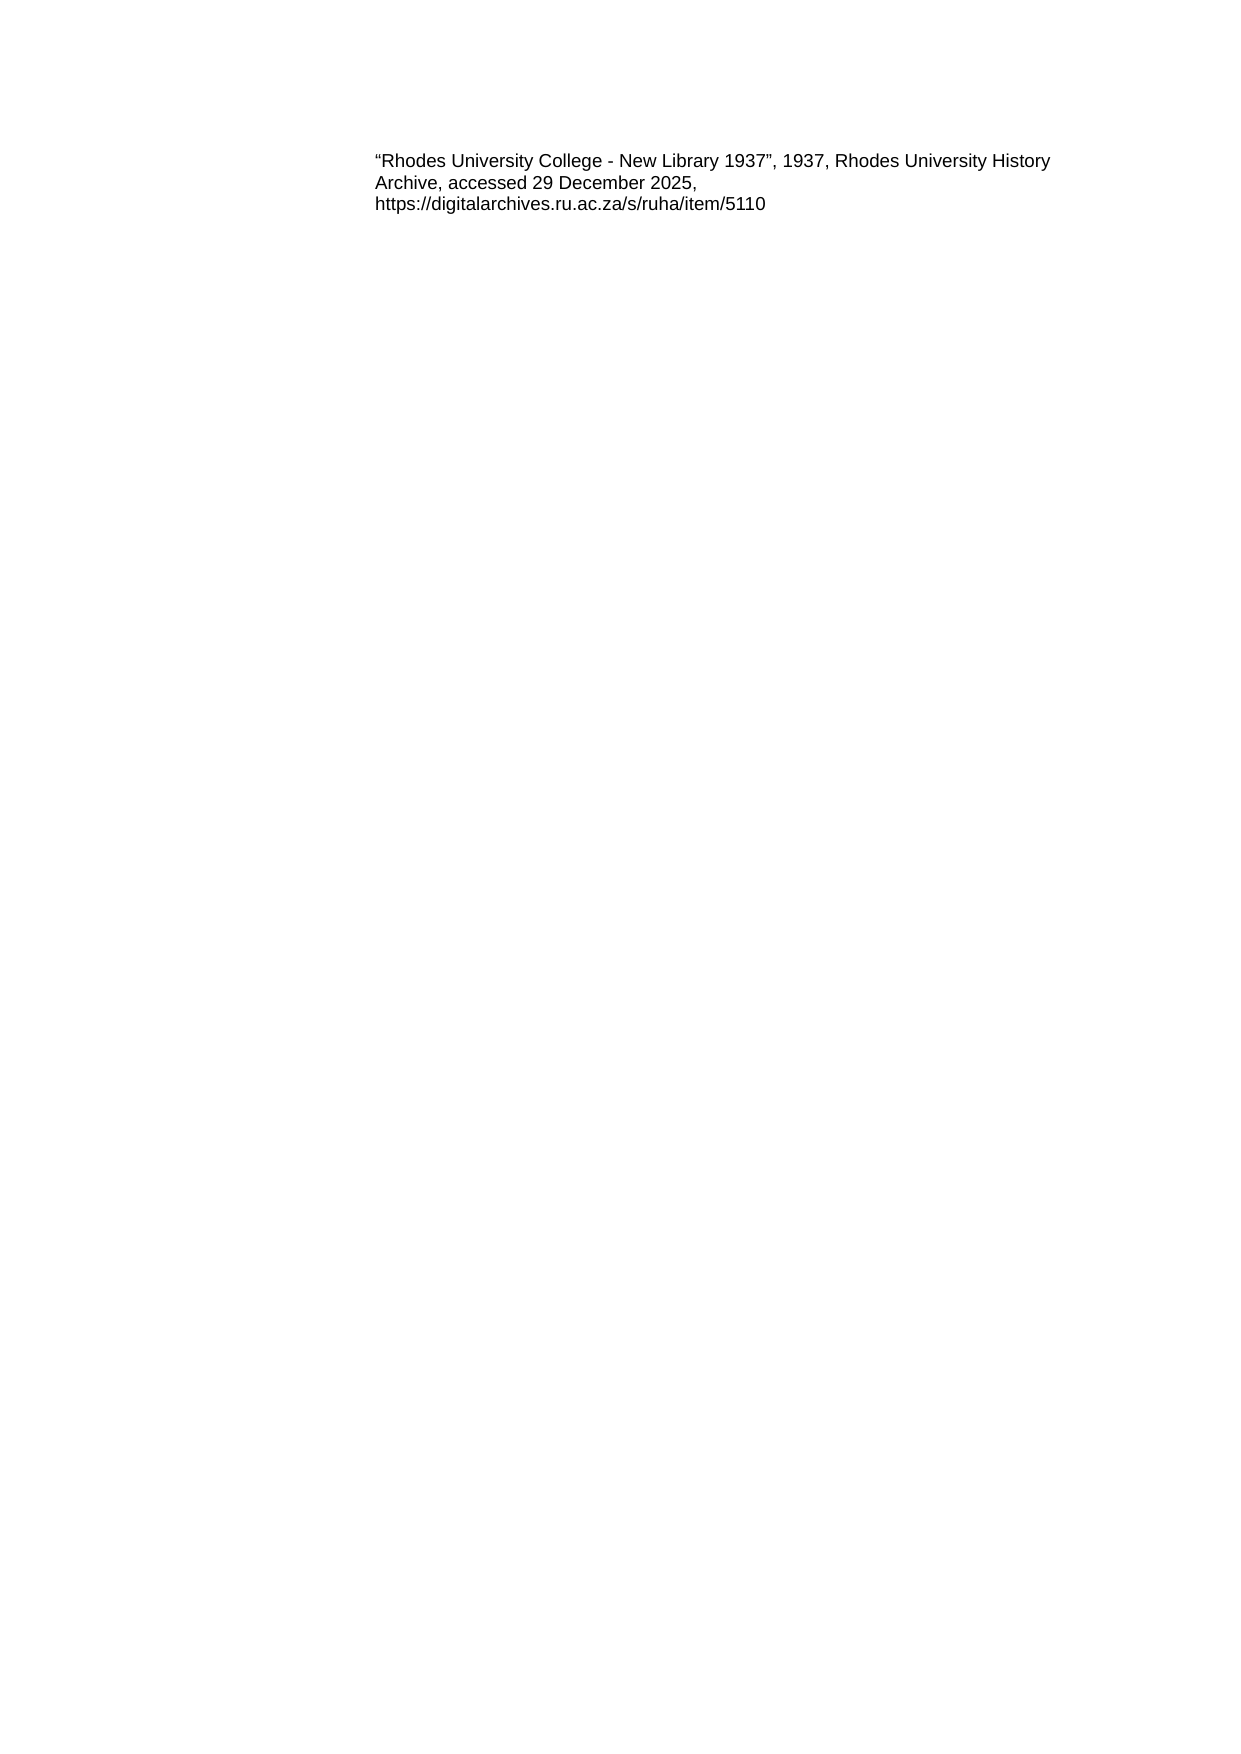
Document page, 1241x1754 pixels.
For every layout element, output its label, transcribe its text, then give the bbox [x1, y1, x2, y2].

text “Rhodes University College - New Library 1937”, 1937, Rhodes University History Archive, accessed 29 December 2025, https://digitalarchives.ru.ac.za/s/ruha/item/5110 [375, 150, 1090, 215]
